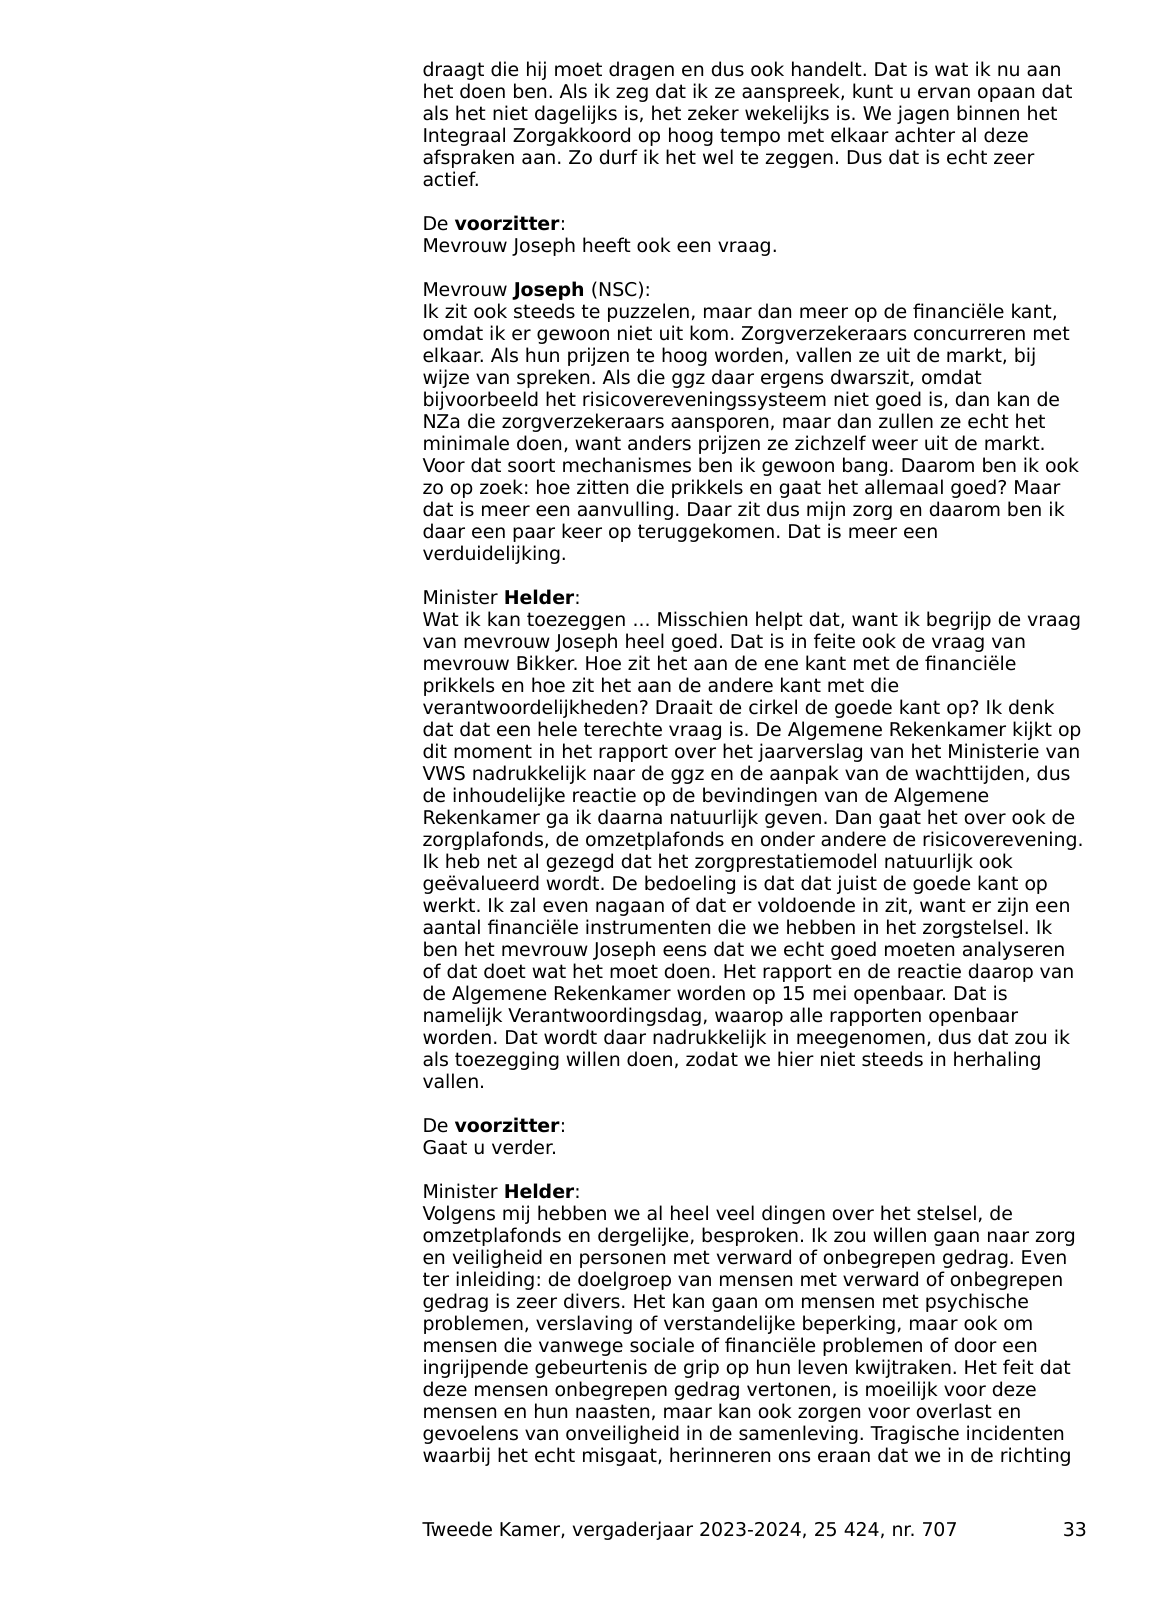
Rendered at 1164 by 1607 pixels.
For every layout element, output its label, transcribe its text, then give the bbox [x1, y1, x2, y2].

text Mevrouw Joseph heeft ook een vraag. [422, 235, 1087, 257]
text De voorzitter: [422, 213, 1087, 235]
text Ik zit ook steeds te puzzelen, maar dan meer op de financiële kant, omdat ik er gewoon niet uit kom. Zorgverzekeraars concurreren met elkaar. Als hun prijzen te hoog worden, vallen ze uit de markt, bij wijze van spreken. Als die ggz daar ergens dwarszit, omdat bijvoorbeeld het risicovereveningssysteem niet goed is, dan kan de NZa die zorgverzekeraars aansporen, maar dan zullen ze echt het minimale doen, want anders prijzen ze zichzelf weer uit de markt. Voor dat soort mechanismes ben ik gewoon bang. Daarom ben ik ook zo op zoek: hoe zitten die prikkels en gaat het allemaal goed? Maar dat is meer een aanvulling. Daar zit dus mijn zorg en daarom ben ik daar een paar keer op teruggekomen. Dat is meer een verduidelijking. [422, 301, 1087, 565]
text Minister Helder: [422, 587, 1087, 609]
text Gaat u verder. [422, 1137, 1087, 1159]
text De voorzitter: [422, 1115, 1087, 1137]
text Mevrouw Joseph (NSC): [422, 279, 1087, 301]
text Minister Helder: [422, 1181, 1087, 1203]
text draagt die hij moet dragen en dus ook handelt. Dat is wat ik nu aan het doen ben. Als ik zeg dat ik ze aanspreek, kunt u ervan opaan dat als het niet dagelijks is, het zeker wekelijks is. We jagen binnen het Integraal Zorgakkoord op hoog tempo met elkaar achter al deze afspraken aan. Zo durf ik het wel te zeggen. Dus dat is echt zeer actief. [422, 59, 1087, 191]
text Wat ik kan toezeggen ... Misschien helpt dat, want ik begrijp de vraag van mevrouw Joseph heel goed. Dat is in feite ook de vraag van mevrouw Bikker. Hoe zit het aan de ene kant met de financiële prikkels en hoe zit het aan de andere kant met die verantwoordelijkheden? Draait de cirkel de goede kant op? Ik denk dat dat een hele terechte vraag is. De Algemene Rekenkamer kijkt op dit moment in het rapport over het jaarverslag van het Ministerie van VWS nadrukkelijk naar de ggz en de aanpak van de wachttijden, dus de inhoudelijke reactie op de bevindingen van de Algemene Rekenkamer ga ik daarna natuurlijk geven. Dan gaat het over ook de zorgplafonds, de omzetplafonds en onder andere de risicoverevening. Ik heb net al gezegd dat het zorgprestatiemodel natuurlijk ook geëvalueerd wordt. De bedoeling is dat dat juist de goede kant op werkt. Ik zal even nagaan of dat er voldoende in zit, want er zijn een aantal financiële instrumenten die we hebben in het zorgstelsel. Ik ben het mevrouw Joseph eens dat we echt goed moeten analyseren of dat doet wat het moet doen. Het rapport en de reactie daarop van de Algemene Rekenkamer worden op 15 mei openbaar. Dat is namelijk Verantwoordingsdag, waarop alle rapporten openbaar worden. Dat wordt daar nadrukkelijk in meegenomen, dus dat zou ik als toezegging willen doen, zodat we hier niet steeds in herhaling vallen. [422, 609, 1087, 1093]
text Volgens mij hebben we al heel veel dingen over het stelsel, de omzetplafonds en dergelijke, besproken. Ik zou willen gaan naar zorg en veiligheid en personen met verward of onbegrepen gedrag. Even ter inleiding: de doelgroep van mensen met verward of onbegrepen gedrag is zeer divers. Het kan gaan om mensen met psychische problemen, verslaving of verstandelijke beperking, maar ook om mensen die vanwege sociale of financiële problemen of door een ingrijpende gebeurtenis de grip op hun leven kwijtraken. Het feit dat deze mensen onbegrepen gedrag vertonen, is moeilijk voor deze mensen en hun naasten, maar kan ook zorgen voor overlast en gevoelens van onveiligheid in de samenleving. Tragische incidenten waarbij het echt misgaat, herinneren ons eraan dat we in de richting [422, 1203, 1087, 1467]
